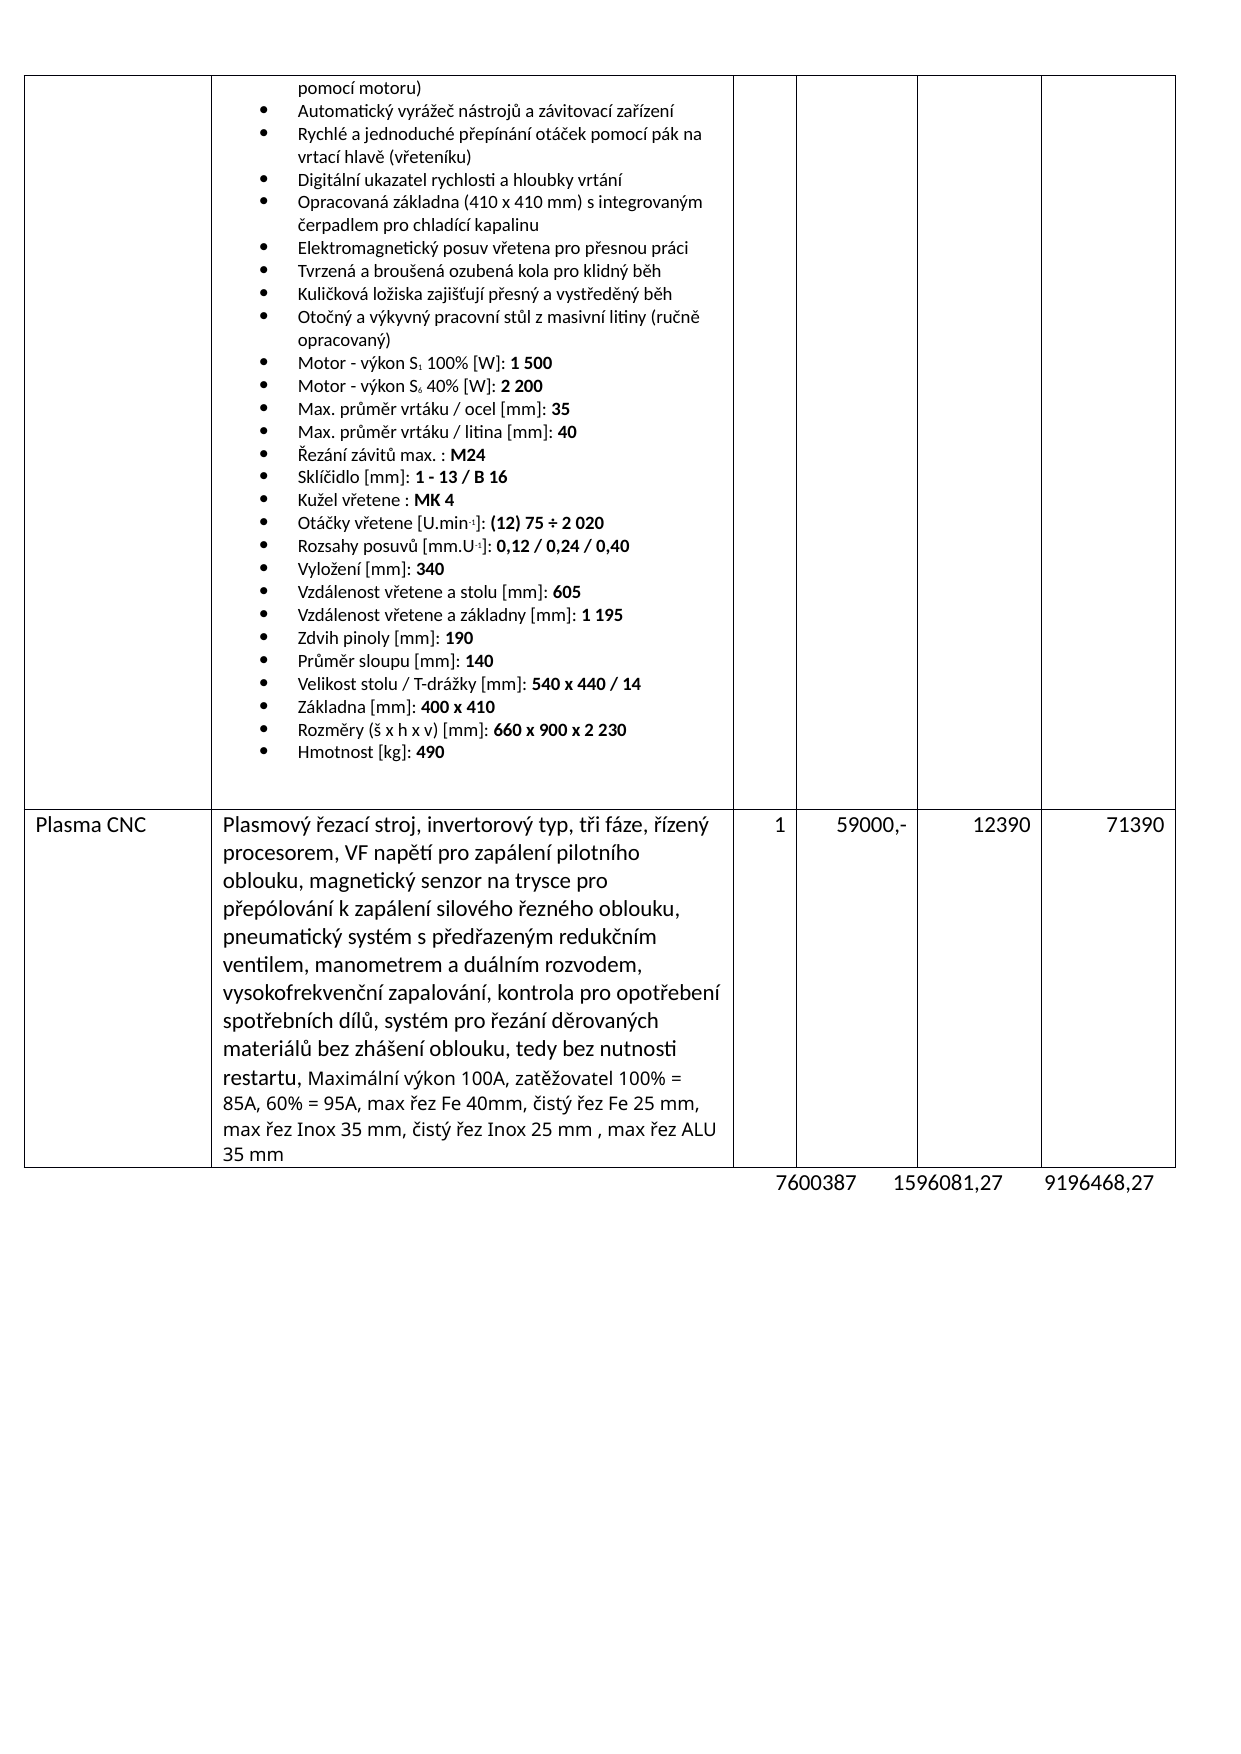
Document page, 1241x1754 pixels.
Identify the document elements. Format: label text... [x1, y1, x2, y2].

table_cell 71390 [1042, 810, 1175, 1167]
table_cell Převodová vrtačka s motorovým posuvem stolu pro snížení potřebného času k uzpůsobení dle obrobku. Digitální zobrazení hloubky vrtání a počtu otáček. Vrtačka je vybavena výškově nastavitelným stolem (za pomocí motoru) Automatický vyrážeč nástrojů a závitovací zařízení Rychlé a jednoduché přepínání otáček pomocí pák na vrtací hlavě (vřeteníku) Digitální ukazatel rychlosti a hloubky vrtání Opracovaná základna (410 x 410 mm) s integrovaným čerpadlem pro chladící kapalinu Elektromagnetický posuv vřetena pro přesnou práci Tvrzená a broušená ozubená kola pro klidný běh Kuličková ložiska zajišťují přesný a vystředěný běh Otočný a výkyvný pracovní stůl z masivní litiny (ručně opracovaný) Motor - výkon S1 100% [W]: 1 500 Motor - výkon S6 40% [W]: 2 200 Max. průměr vrtáku / ocel [mm]: 35 Max. průměr vrtáku / litina [mm]: 40 Řezání závitů max. : M24 Sklíčidlo [mm]: 1 - 13 / B 16 Kužel vřetene : MK 4 Otáčky vřetene [U.min-1]: (12) 75 ÷ 2 020 Rozsahy posuvů [mm.U-1]: 0,12 / 0,24 / 0,40 Vyložení [mm]: 340 Vzdálenost vřetene a stolu [mm]: 605 Vzdálenost vřetene a základny [mm]: 1 195 Zdvih pinoly [mm]: 190 Průměr sloupu [mm]: 140 Velikost stolu / T-drážky [mm]: 540 x 440 / 14 Základna [mm]: 400 x 410 Rozměry (š x h x v) [mm]: 660 x 900 x 2 230 Hmotnost [kg]: 490 [212, 76, 733, 809]
text 7600387 1596081,27 9196468,27 [35, 1168, 1165, 1196]
table_cell [25, 76, 211, 809]
table_cell [797, 76, 917, 809]
table_cell Plasmový řezací stroj, invertorový typ, tři fáze, řízený procesorem, VF napětí pro zapálení pilotního oblouku, magnetický senzor na trysce pro přepólování k zapálení silového řezného oblouku, pneumatický systém s předřazeným redukčním ventilem, manometrem a duálním rozvodem, vysokofrekvenční zapalování, kontrola pro opotřebení spotřebních dílů, systém pro řezání děrovaných materiálů bez zhášení oblouku, tedy bez nutnosti restartu, Maximální výkon 100A, zatěžovatel 100% = 85A, 60% = 95A, max řez Fe 40mm, čistý řez Fe 25 mm, max řez Inox 35 mm, čistý řez Inox 25 mm , max řez ALU 35 mm [212, 810, 733, 1167]
table_cell [918, 76, 1041, 809]
table_cell Plasma CNC [25, 810, 211, 1167]
table_cell [1042, 76, 1175, 809]
table_cell [734, 76, 796, 809]
table_cell 59000,- [797, 810, 917, 1167]
table_cell 1 [734, 810, 796, 1167]
table_cell 12390 [918, 810, 1041, 1167]
